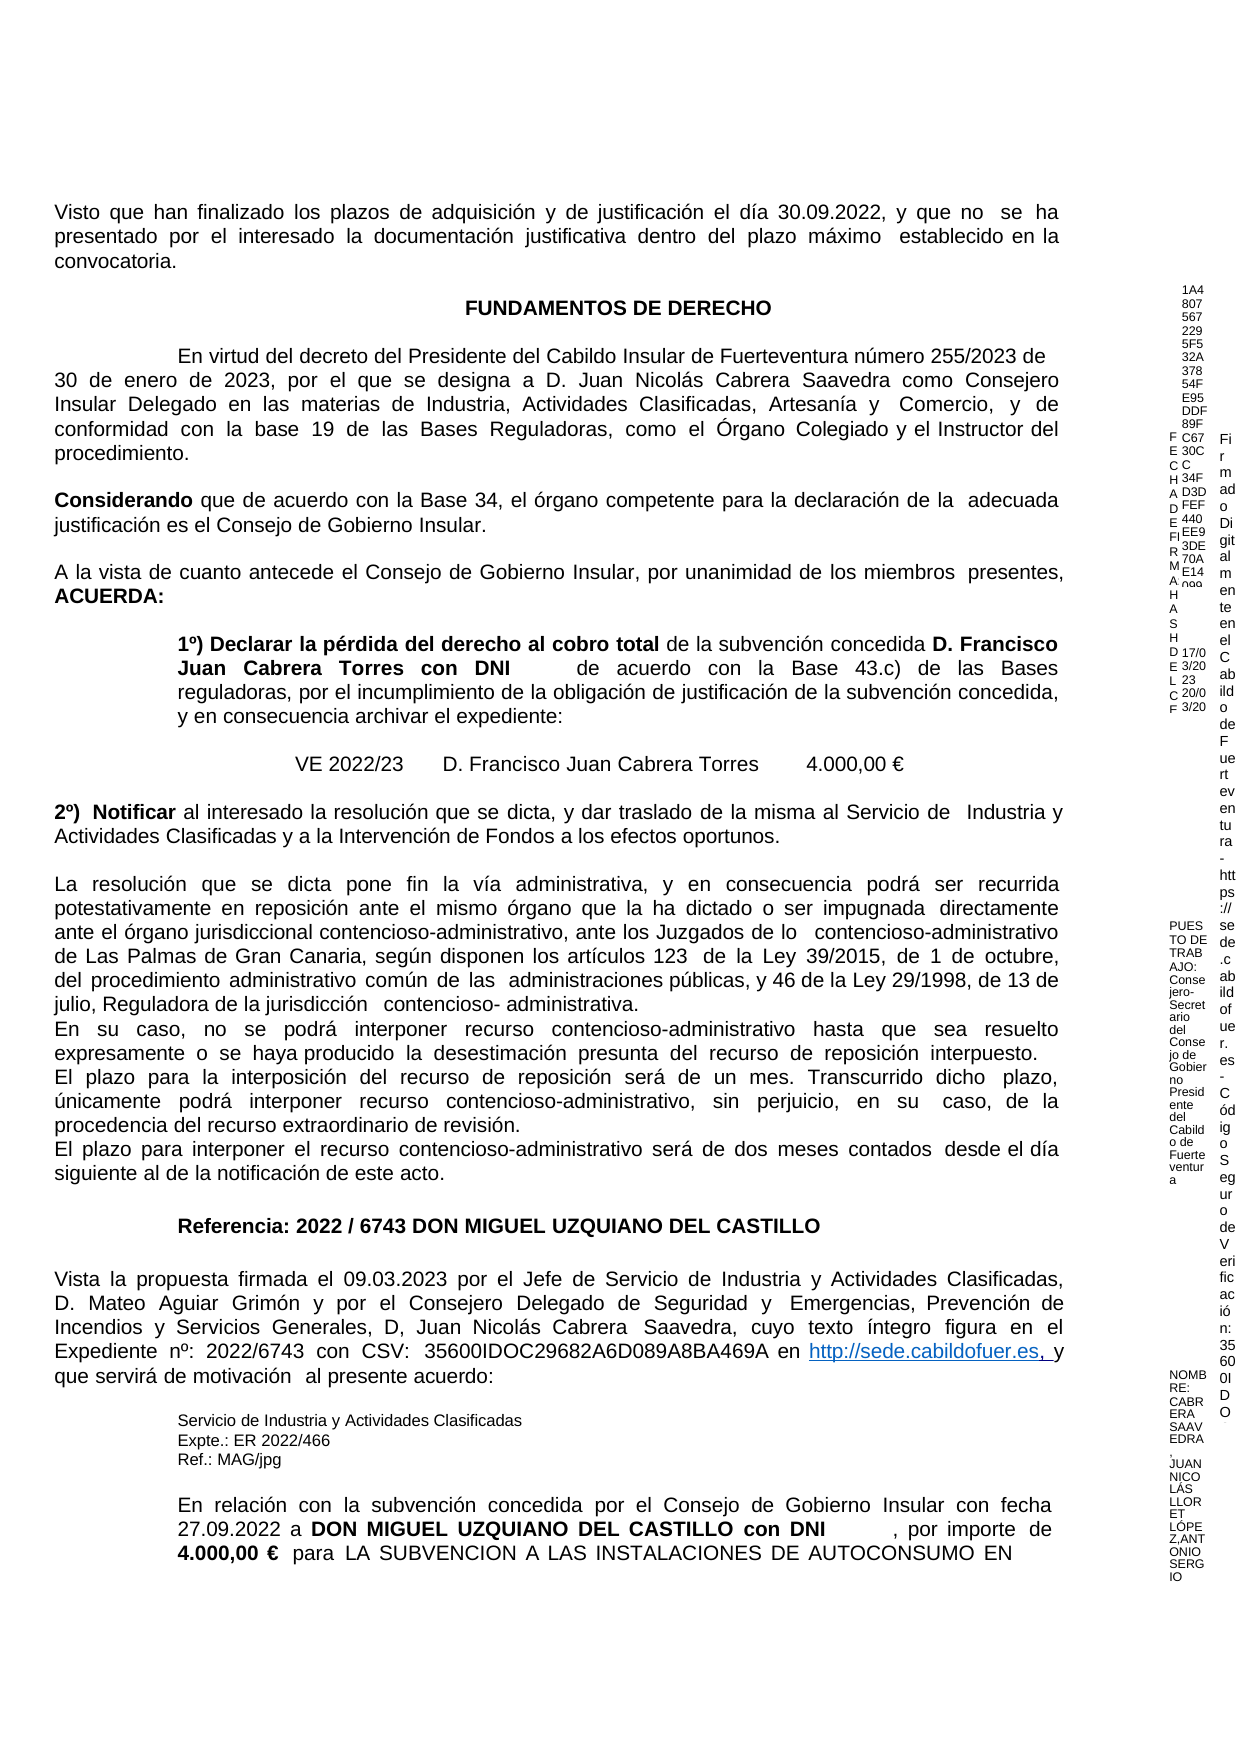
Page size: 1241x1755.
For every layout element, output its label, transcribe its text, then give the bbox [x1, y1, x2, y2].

text 1º) Declarar la pérdida del derecho al cobro total de la subvención concedida D. Francisco Juan Cabrera Torres con DNI de acuerdo con la Base 43.c) de las Bases reguladoras, por el incumplimiento de la obligación de justificación de la subvención concedida, y en consecuencia archivar el expediente: [177, 632, 1059, 728]
text En relación con la subvención concedida por el Consejo de Gobierno Insular con fecha 27.09.2022 a DON MIGUEL UZQUIANO DEL CASTILLO con DNI , por importe de 4.000,00 € para LA SUBVENCION A LAS INSTALACIONES DE AUTOCONSUMO EN [177, 1493, 1052, 1565]
text 20/03/2023 [1182, 687, 1209, 713]
text En su caso, no se podrá interponer recurso contencioso-administrativo hasta que sea resuelto expresamente o se haya producido la desestimación presunta del recurso de reposición interpuesto. [54, 1016, 1059, 1065]
text El plazo para interponer el recurso contencioso-administrativo será de dos meses contados desde el día siguiente al de la notificación de este acto. [54, 1137, 1059, 1185]
text FECHA DE FIRMA: HASH DEL CERTIFICADO: [1169, 429, 1184, 712]
text 1A48075672295F532A37854FE95DDF89FC6730CC [1182, 284, 1209, 472]
text 34FD3DFEF440EE93DE70AE140996B1C6668F08F5 [1182, 472, 1209, 587]
text 2º) Notificar al interesado la resolución que se dicta, y dar traslado de la misma al Servicio de Industria y Actividades Clasificadas y a la Intervención de Fondos a los efectos oportunos. [54, 800, 1064, 848]
text NOMBRE: [1169, 1369, 1209, 1396]
text VE 2022/23 D. Francisco Juan Cabrera Torres 4.000,00 € [295, 752, 1217, 776]
text 30 de enero de 2023, por el que se designa a D. Juan Nicolás Cabrera Saavedra como Consejero Insular Delegado en las materias de Industria, Actividades Clasificadas, Artesanía y Comercio, y de conformidad con la base 19 de las Bases Reguladoras, como el Órgano Colegiado y el Instructor del procedimiento. [54, 368, 1059, 464]
text [1167, 1368, 1209, 1602]
text Servicio de Industria y Actividades Clasificadas Expte.: ER 2022/466 [177, 1411, 571, 1449]
text El plazo para la interposición del recurso de reposición será de un mes. Transcurrido dicho plazo, únicamente podrá interponer recurso contencioso-administrativo, sin perjuicio, en su caso, de la procedencia del recurso extraordinario de revisión. [54, 1065, 1059, 1137]
text A la vista de cuanto antecede el Consejo de Gobierno Insular, por unanimidad de los miembros presentes, ACUERDA: [54, 561, 1064, 608]
text Ref.: MAG/jpg [177, 1450, 1167, 1469]
text [1209, 1450, 1241, 1469]
text PUESTO DE TRABAJO: [1169, 920, 1209, 974]
text [1179, 283, 1209, 587]
text CABRERA SAAVEDRA, JUAN NICOLÁS LLORET LÓPEZ,ANTONIO SERGIO [1169, 1396, 1207, 1584]
text 17/03/2023 [1182, 646, 1209, 687]
text Considerando que de acuerdo con la Base 34, el órgano competente para la declaración de la adecuada justificación es el Consejo de Gobierno Insular. [54, 488, 1059, 536]
text La resolución que se dicta pone fin la vía administrativa, y en consecuencia podrá ser recurrida potestativamente en reposición ante el mismo órgano que la ha dictado o ser impugnada directamente ante el órgano jurisdiccional contencioso-administrativo, ante los Juzgados de lo contencioso-administrativo de Las Palmas de Gran Canaria, según disponen los artículos 123 de la Ley 39/2015, de 1 de octubre, del procedimiento administrativo común de las administraciones públicas, y 46 de la Ley 29/1998, de 13 de julio, Reguladora de la jurisdicción contencioso- administrativa. [54, 871, 1059, 1016]
subtitle FUNDAMENTOS DE DERECHO [54, 296, 1179, 320]
text En virtud del decreto del Presidente del Cabildo Insular de Fuerteventura número 255/2023 de [177, 344, 1179, 368]
text Firmado Digitalmente en el Cabildo de Fuerteventura - https://sede.cabildofuer.es - Código Seguro de Verificación: 35600IDOC2EC02AD7459FB554FA2 [1219, 431, 1236, 1423]
subtitle Referencia: 2022 / 6743 DON MIGUEL UZQUIANO DEL CASTILLO [177, 1214, 1217, 1238]
text Visto que han finalizado los plazos de adquisición y de justificación el día 30.09.2022, y que no se ha presentado por el interesado la documentación justificativa dentro del plazo máximo establecido en la convocatoria. [54, 200, 1059, 272]
text Consejero-Secretario del Consejo de Gobierno Presidente del Cabildo de Fuerteventura [1169, 974, 1207, 1183]
text Vista la propuesta firmada el 09.03.2023 por el Jefe de Servicio de Industria y Actividades Clasificadas, D. Mateo Aguiar Grimón y por el Consejero Delegado de Seguridad y Emergencias, Prevención de Incendios y Servicios Generales, D, Juan Nicolás Cabrera Saavedra, cuyo texto íntegro figura en el Expediente nº: 2022/6743 con CSV: 35600IDOC29682A6D089A8BA469A en http://sede.cabildofuer.es, y que servirá de motivación al presente acuerdo: [54, 1267, 1064, 1388]
